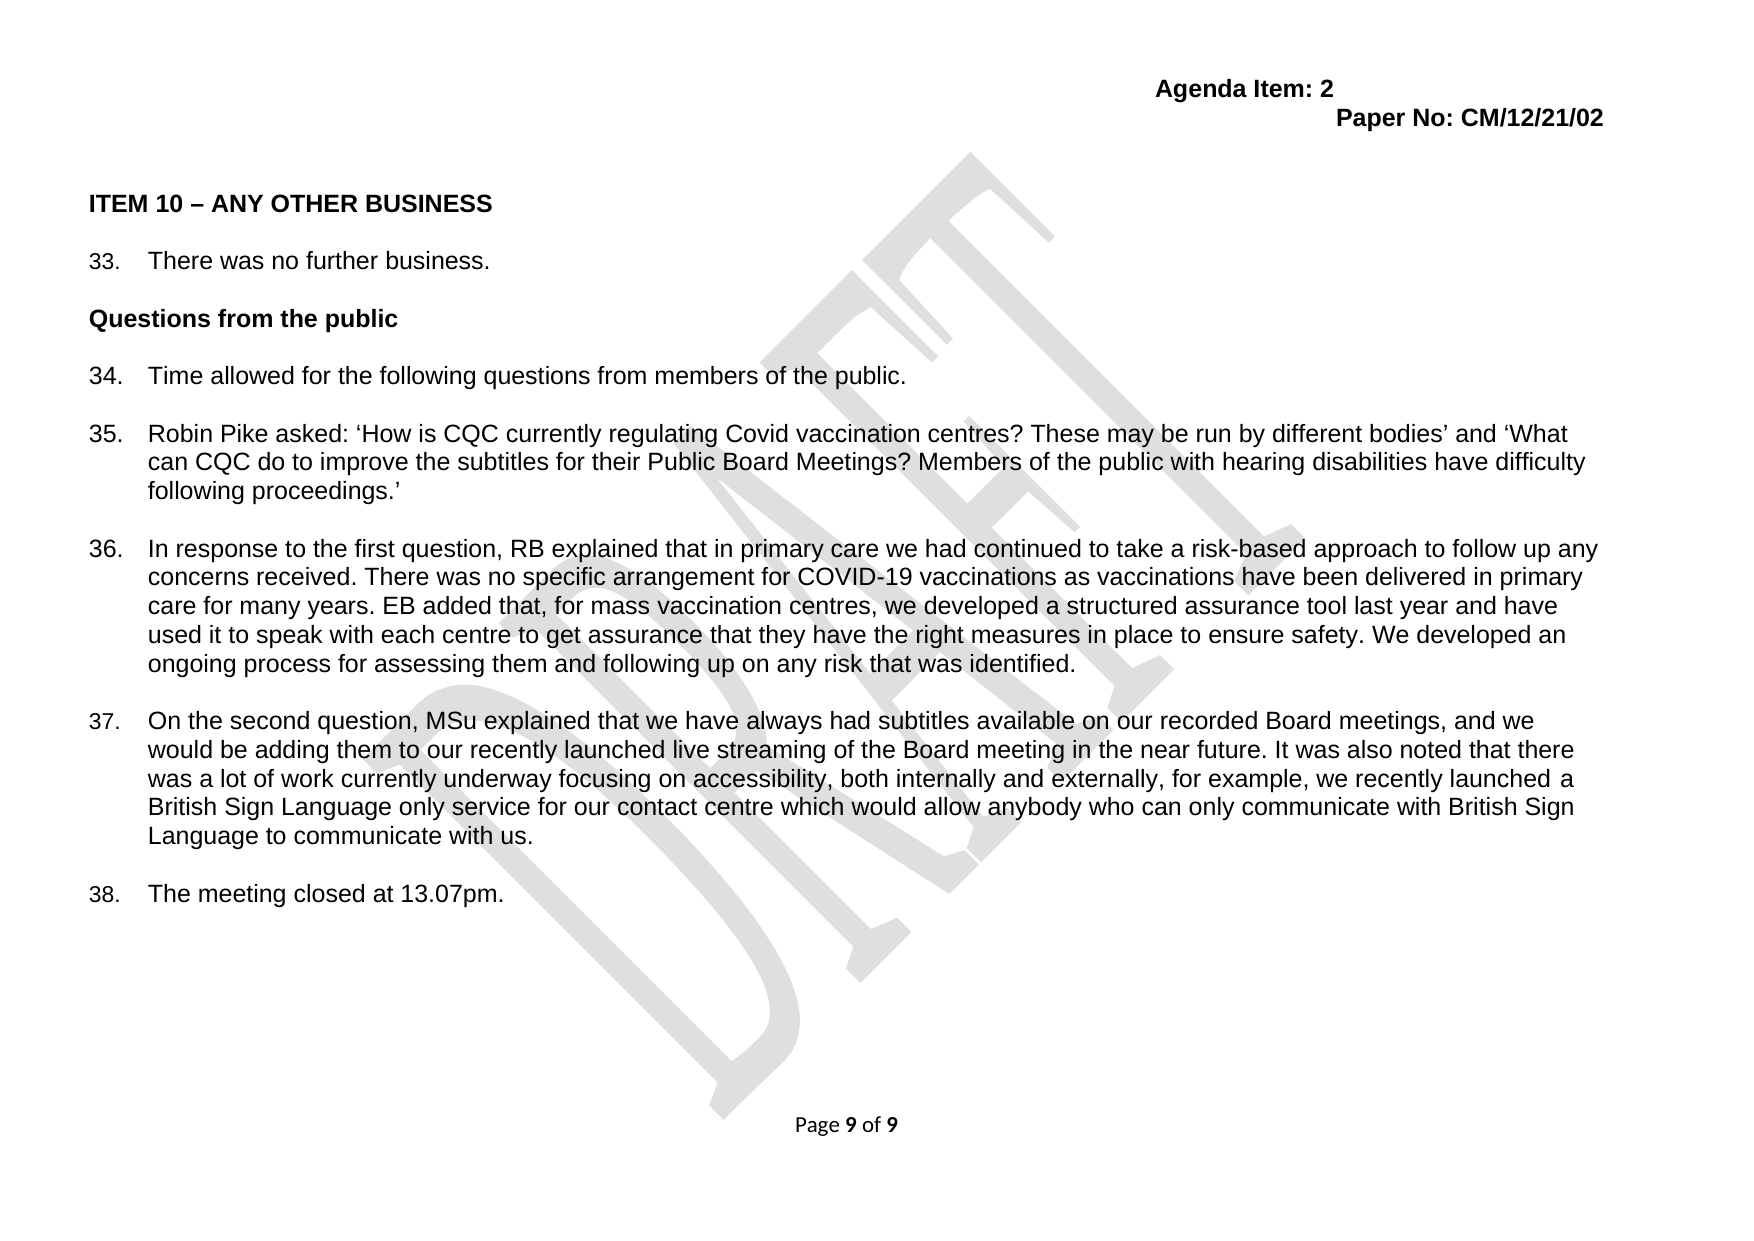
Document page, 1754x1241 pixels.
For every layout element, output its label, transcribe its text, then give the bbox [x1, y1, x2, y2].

list Robin Pike asked: ‘How is CQC currently regulating Covid vaccination centres? These may be run by different bodies’ and ‘What can CQC do to improve the subtitles for their Public Board Meetings? Members of the public with hearing disabilities have difficulty following proceedings.’ [884, 418, 1003, 503]
list The meeting closed at 13.07pm. [89, 878, 541, 907]
list In response to the first question, RB explained that in primary care we had continued to take a risk-based approach to follow up any concerns received. There was no specific arrangement for COVID-19 vaccinations as vaccinations have been delivered in primary care for many years. EB added that, for mass vaccination centres, we developed a structured assurance tool last year and have used it to speak with each centre to get assurance that they have the right measures in place to ensure safety. We developed an ongoing process for assessing them and following up on any risk that was identified. [761, 533, 912, 672]
list In response to the first question, RB explained that in primary care we had continued to take a risk-based approach to follow up any concerns received. There was no specific arrangement for COVID-19 vaccinations as vaccinations have been delivered in primary care for many years. EB added that, for mass vaccination centres, we developed a structured assurance tool last year and have used it to speak with each centre to get assurance that they have the right measures in place to ensure safety. We developed an ongoing process for assessing them and following up on any risk that was identified. [89, 533, 855, 677]
list [902, 246, 966, 275]
list On the second question, MSu explained that we have always had subtitles available on our recorded Board meetings, and we would be adding them to our recently launched live streaming of the Board meeting in the near future. It was also noted that there was a lot of work currently underway focusing on accessibility, both internally and externally, for example, we recently launched a British Sign Language only service for our contact centre which would allow anybody who can only communicate with British Sign Language to communicate with us. [422, 721, 659, 850]
list [550, 878, 711, 907]
text [1032, 303, 1604, 332]
list In response to the first question, RB explained that in primary care we had continued to take a risk-based approach to follow up any concerns received. There was no specific arrangement for COVID-19 vaccinations as vaccinations have been delivered in primary care for many years. EB added that, for mass vaccination centres, we developed a structured assurance tool last year and have used it to speak with each centre to get assurance that they have the right measures in place to ensure safety. We developed an ongoing process for assessing them and following up on any risk that was identified. [557, 588, 696, 677]
text Questions from the public [89, 303, 817, 332]
list On the second question, MSu explained that we have always had subtitles available on our recorded Board meetings, and we would be adding them to our recently launched live streaming of the Board meeting in the near future. It was also noted that there was a lot of work currently underway focusing on accessibility, both internally and externally, for example, we recently launched a British Sign Language only service for our contact centre which would allow anybody who can only communicate with British Sign Language to communicate with us. [758, 706, 973, 850]
list There was no further business. [89, 246, 875, 275]
text [840, 308, 897, 332]
text ITEM 10 – ANY OTHER BUSINESS [89, 188, 933, 217]
text [1008, 188, 1604, 217]
list [975, 246, 1604, 275]
list Robin Pike asked: ‘How is CQC currently regulating Covid vaccination centres? These may be run by different bodies’ and ‘What can CQC do to improve the subtitles for their Public Board Meetings? Members of the public with hearing disabilities have difficulty following proceedings.’ [1147, 418, 1604, 505]
list [821, 878, 1604, 907]
list On the second question, MSu explained that we have always had subtitles available on our recorded Board meetings, and we would be adding them to our recently launched live streaming of the Board meeting in the near future. It was also noted that there was a lot of work currently underway focusing on accessibility, both internally and externally, for example, we recently launched a British Sign Language only service for our contact centre which would allow anybody who can only communicate with British Sign Language to communicate with us. [89, 706, 484, 850]
list [724, 878, 812, 907]
list Robin Pike asked: ‘How is CQC currently regulating Covid vaccination centres? These may be run by different bodies’ and ‘What can CQC do to improve the subtitles for their Public Board Meetings? Members of the public with hearing disabilities have difficulty following proceedings.’ [89, 418, 932, 505]
list On the second question, MSu explained that we have always had subtitles available on our recorded Board meetings, and we would be adding them to our recently launched live streaming of the Board meeting in the near future. It was also noted that there was a lot of work currently underway focusing on accessibility, both internally and externally, for example, we recently launched a British Sign Language only service for our contact centre which would allow anybody who can only communicate with British Sign Language to communicate with us. [533, 706, 755, 850]
list Time allowed for the following questions from members of the public. [827, 361, 1081, 390]
list In response to the first question, RB explained that in primary care we had continued to take a risk-based approach to follow up any concerns received. There was no specific arrangement for COVID-19 vaccinations as vaccinations have been delivered in primary care for many years. EB added that, for mass vaccination centres, we developed a structured assurance tool last year and have used it to speak with each centre to get assurance that they have the right measures in place to ensure safety. We developed an ongoing process for assessing them and following up on any risk that was identified. [999, 533, 1604, 677]
list Time allowed for the following questions from members of the public. [89, 361, 817, 390]
text [886, 303, 933, 332]
list In response to the first question, RB explained that in primary care we had continued to take a risk-based approach to follow up any concerns received. There was no specific arrangement for COVID-19 vaccinations as vaccinations have been delivered in primary care for many years. EB added that, for mass vaccination centres, we developed a structured assurance tool last year and have used it to speak with each centre to get assurance that they have the right measures in place to ensure safety. We developed an ongoing process for assessing them and following up on any risk that was identified. [831, 533, 1104, 677]
list Time allowed for the following questions from members of the public. [1090, 361, 1604, 390]
list On the second question, MSu explained that we have always had subtitles available on our recorded Board meetings, and we would be adding them to our recently launched live streaming of the Board meeting in the near future. It was also noted that there was a lot of work currently underway focusing on accessibility, both internally and externally, for example, we recently launched a British Sign Language only service for our contact centre which would allow anybody who can only communicate with British Sign Language to communicate with us. [897, 706, 1604, 850]
list On the second question, MSu explained that we have always had subtitles available on our recorded Board meetings, and we would be adding them to our recently launched live streaming of the Board meeting in the near future. It was also noted that there was a lot of work currently underway focusing on accessibility, both internally and externally, for example, we recently launched a British Sign Language only service for our contact centre which would allow anybody who can only communicate with British Sign Language to communicate with us. [735, 771, 879, 850]
text [922, 303, 1023, 332]
text [954, 190, 1019, 217]
list Robin Pike asked: ‘How is CQC currently regulating Covid vaccination centres? These may be run by different bodies’ and ‘What can CQC do to improve the subtitles for their Public Board Meetings? Members of the public with hearing disabilities have difficulty following proceedings.’ [973, 418, 1196, 505]
